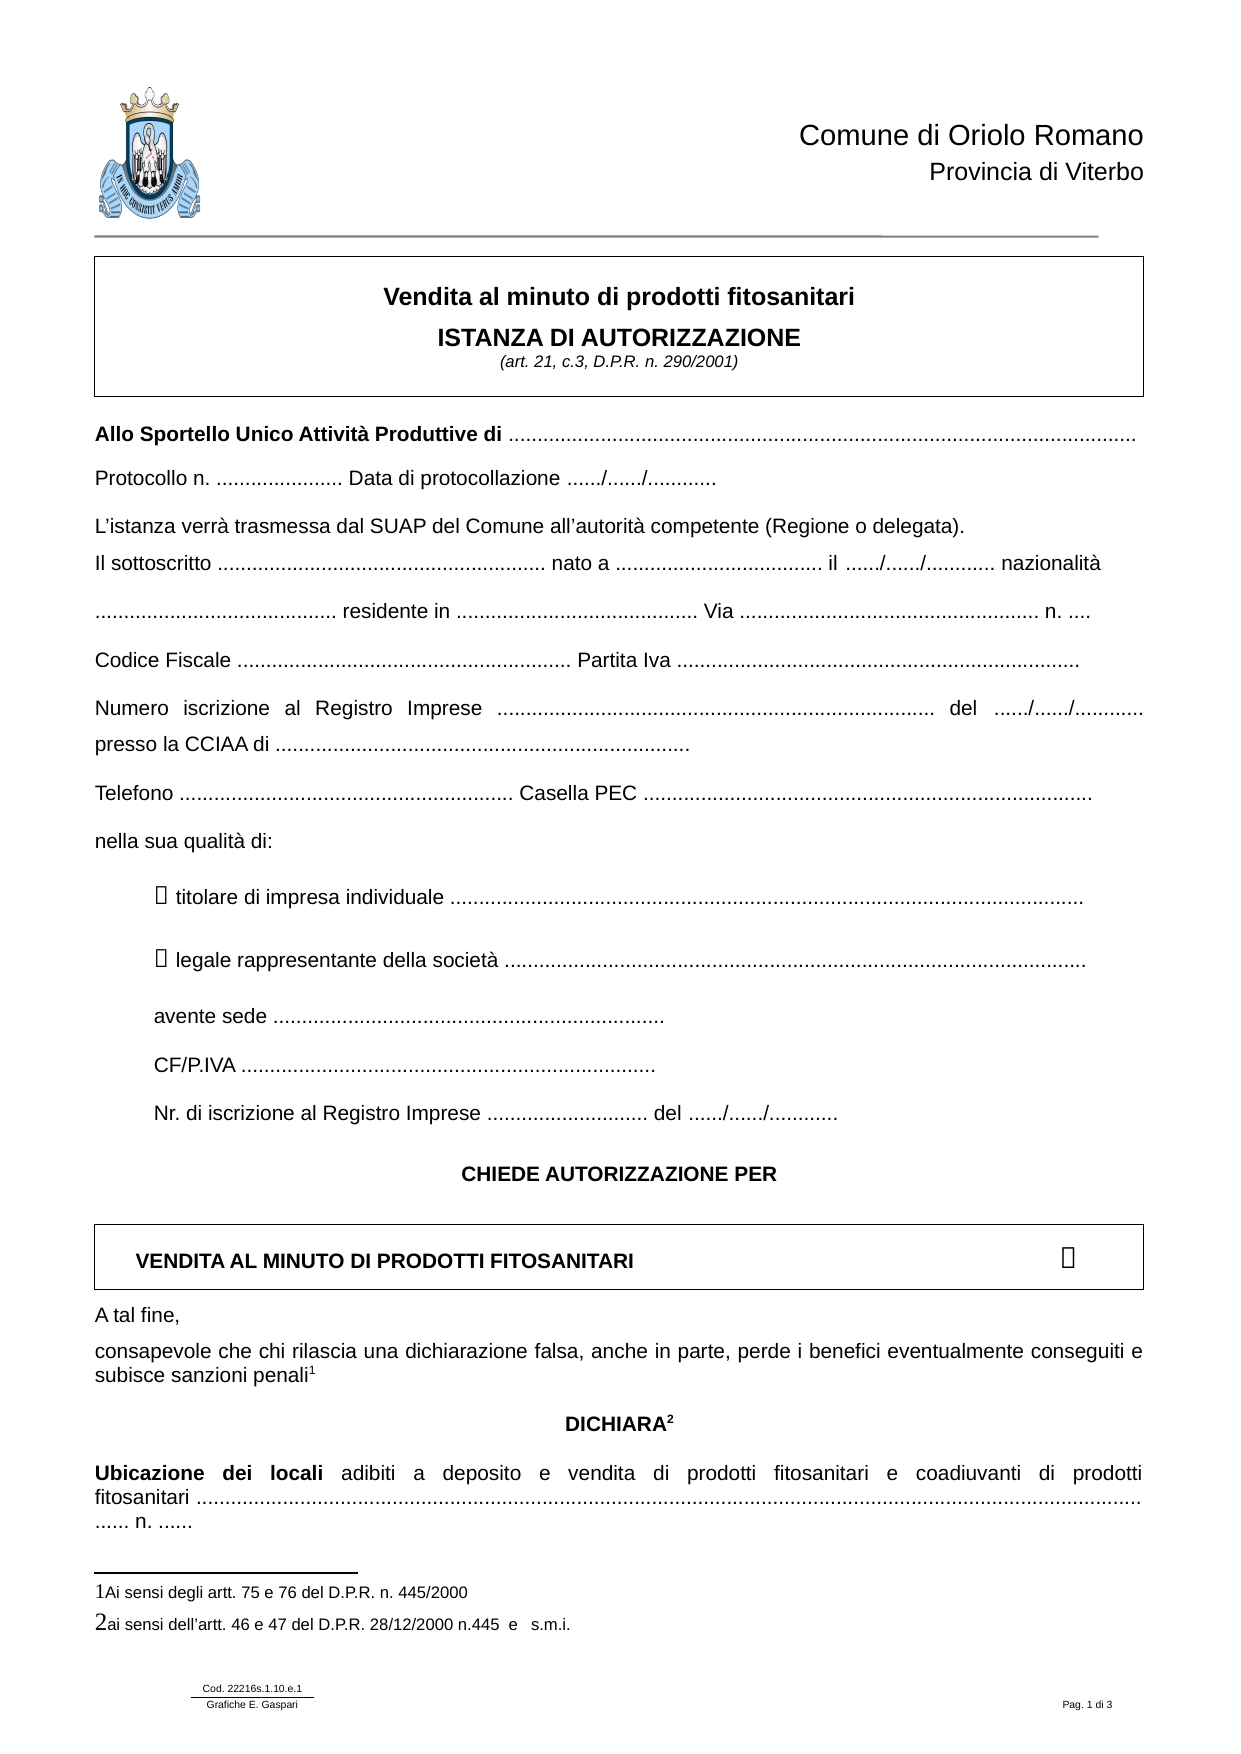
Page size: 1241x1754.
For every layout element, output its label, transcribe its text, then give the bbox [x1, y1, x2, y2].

text CF/P.IVA ........................................................................ [153, 1053, 1144, 1077]
text Telefono .......................................................... Casella PEC .............................................................................. [94, 780, 1144, 804]
text Il sottoscritto ......................................................... nato a .................................... il ....../....../............ nazionalità [94, 551, 1144, 575]
text Ubicazione dei locali adibiti a deposito e vendita di prodotti fitosanitari e coadiuvanti di prodotti fitosanitari .......................................................................................................................................................................... n. ...... [94, 1461, 1144, 1533]
text A tal fine, [94, 1303, 1144, 1327]
text Protocollo n. ...................... Data di protocollazione ....../....../............ [94, 466, 1144, 490]
text Numero iscrizione al Registro Imprese ............................................................................ del ....../....../............ presso la CCIAA di ........................................................................ [94, 696, 1144, 756]
table_header Vendita al minuto di prodotti fitosanitari ISTANZA DI AUTORIZZAZIONE (art. 21, c.3, D.P.R. n. 290/2001) [95, 257, 1143, 396]
text avente sede .................................................................... [153, 1004, 1144, 1028]
text Ai sensi degli artt. 75 e 76 del D.P.R. n. 445/2000 [94, 1579, 1144, 1603]
text Codice Fiscale .......................................................... Partita Iva ...................................................................... [94, 648, 1144, 672]
text Nr. di iscrizione al Registro Imprese ............................ del ....../....../............ [153, 1101, 1144, 1125]
text nella sua qualità di: [94, 829, 1144, 853]
text ai sensi dell’artt. 46 e 47 del D.P.R. 28/12/2000 n.445 e s.m.i. [94, 1607, 1144, 1636]
text .......................................... residente in .......................................... Via .................................................... n. .... [94, 599, 1144, 623]
text  legale rappresentante della società ..................................................................................................... [153, 941, 1144, 975]
table_header VENDITA AL MINUTO DI PRODOTTI FITOSANITARI  [95, 1225, 1143, 1289]
picture [98, 87, 200, 219]
text CHIEDE AUTORIZZAZIONE PER [94, 1162, 1144, 1186]
text L’istanza verrà trasmessa dal SUAP del Comune all’autorità competente (Regione o delegata). [94, 514, 1144, 538]
text Provincia di Viterbo [200, 157, 1144, 185]
text Comune di Oriolo Romano [200, 118, 1144, 152]
text DICHIARA [94, 1412, 1144, 1436]
text Allo Sportello Unico Attività Produttive di ............................................................................................................. [94, 422, 1144, 446]
text consapevole che chi rilascia una dichiarazione falsa, anche in parte, perde i benefici eventualmente conseguiti e subisce sanzioni penali [94, 1339, 1144, 1387]
text  titolare di impresa individuale .............................................................................................................. [153, 877, 1144, 911]
